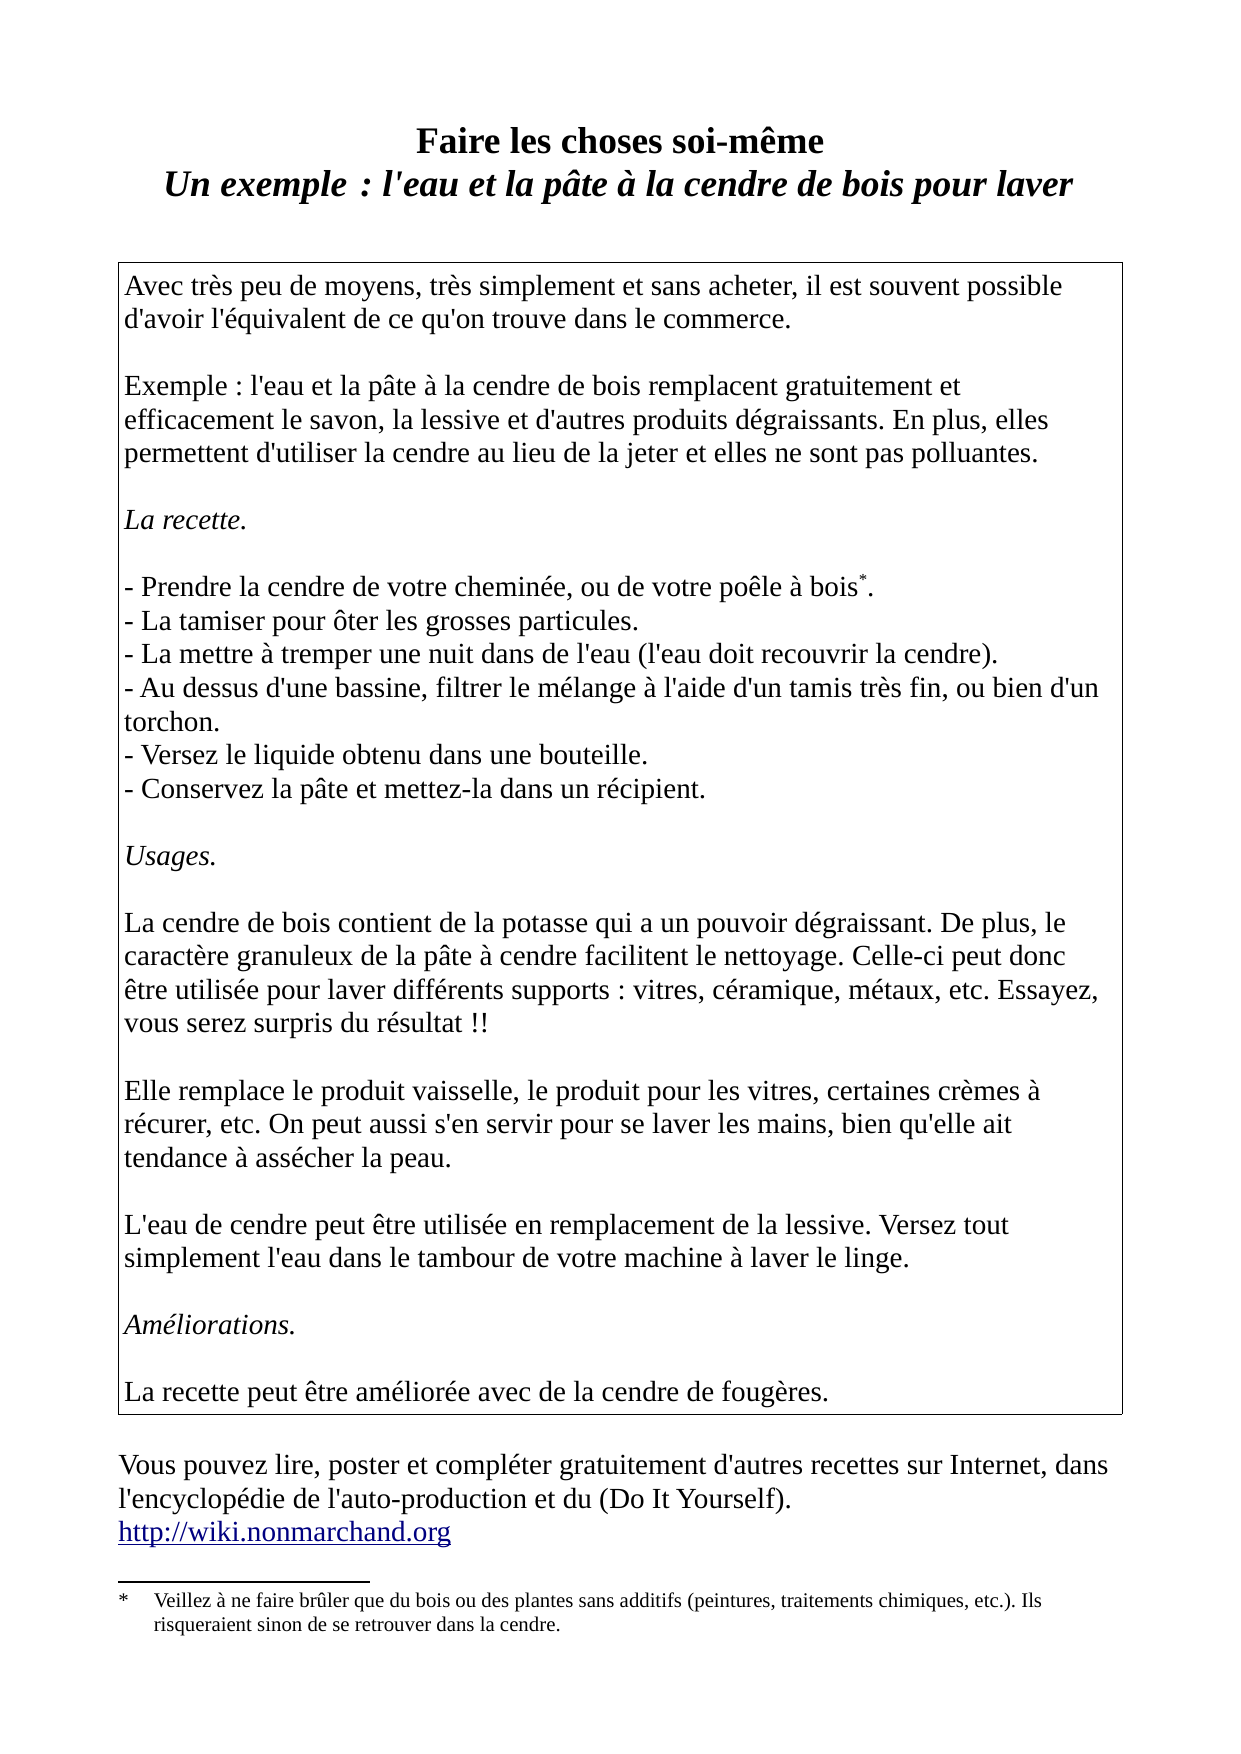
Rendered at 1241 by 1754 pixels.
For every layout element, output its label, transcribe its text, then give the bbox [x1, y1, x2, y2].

table_header Avec très peu de moyens, très simplement et sans acheter, il est souvent possible d'avoir l'équivalent de ce qu'on trouve dans le commerce. Exemple : l'eau et la pâte à la cendre de bois remplacent gratuitement et efficacement le savon, la lessive et d'autres produits dégraissants. En plus, elles permettent d'utiliser la cendre au lieu de la jeter et elles ne sont pas polluantes. La recette. - Prendre la cendre de votre cheminée, ou de votre poêle à bois. - La tamiser pour ôter les grosses particules. - La mettre à tremper une nuit dans de l'eau (l'eau doit recouvrir la cendre). - Au dessus d'une bassine, filtrer le mélange à l'aide d'un tamis très fin, ou bien d'un torchon. - Versez le liquide obtenu dans une bouteille. - Conservez la pâte et mettez-la dans un récipient. Usages. La cendre de bois contient de la potasse qui a un pouvoir dégraissant. De plus, le caractère granuleux de la pâte à cendre facilitent le nettoyage. Celle-ci peut donc être utilisée pour laver différents supports : vitres, céramique, métaux, etc. Essayez, vous serez surpris du résultat !! Elle remplace le produit vaisselle, le produit pour les vitres, certaines crèmes à récurer, etc. On peut aussi s'en servir pour se laver les mains, bien qu'elle ait tendance à assécher la peau. L'eau de cendre peut être utilisée en remplacement de la lessive. Versez tout simplement l'eau dans le tambour de votre machine à laver le linge. Améliorations. La recette peut être améliorée avec de la cendre de fougères. [119, 263, 1122, 1414]
text Vous pouvez lire, poster et compléter gratuitement d'autres recettes sur Internet, dans l'encyclopédie de l'auto-production et du (Do It Yourself). http://wiki.nonmarchand.org [118, 1447, 1122, 1548]
text Faire les choses soi-même [118, 118, 1122, 161]
text Un exemple : l'eau et la pâte à la cendre de bois pour laver [118, 161, 1122, 204]
